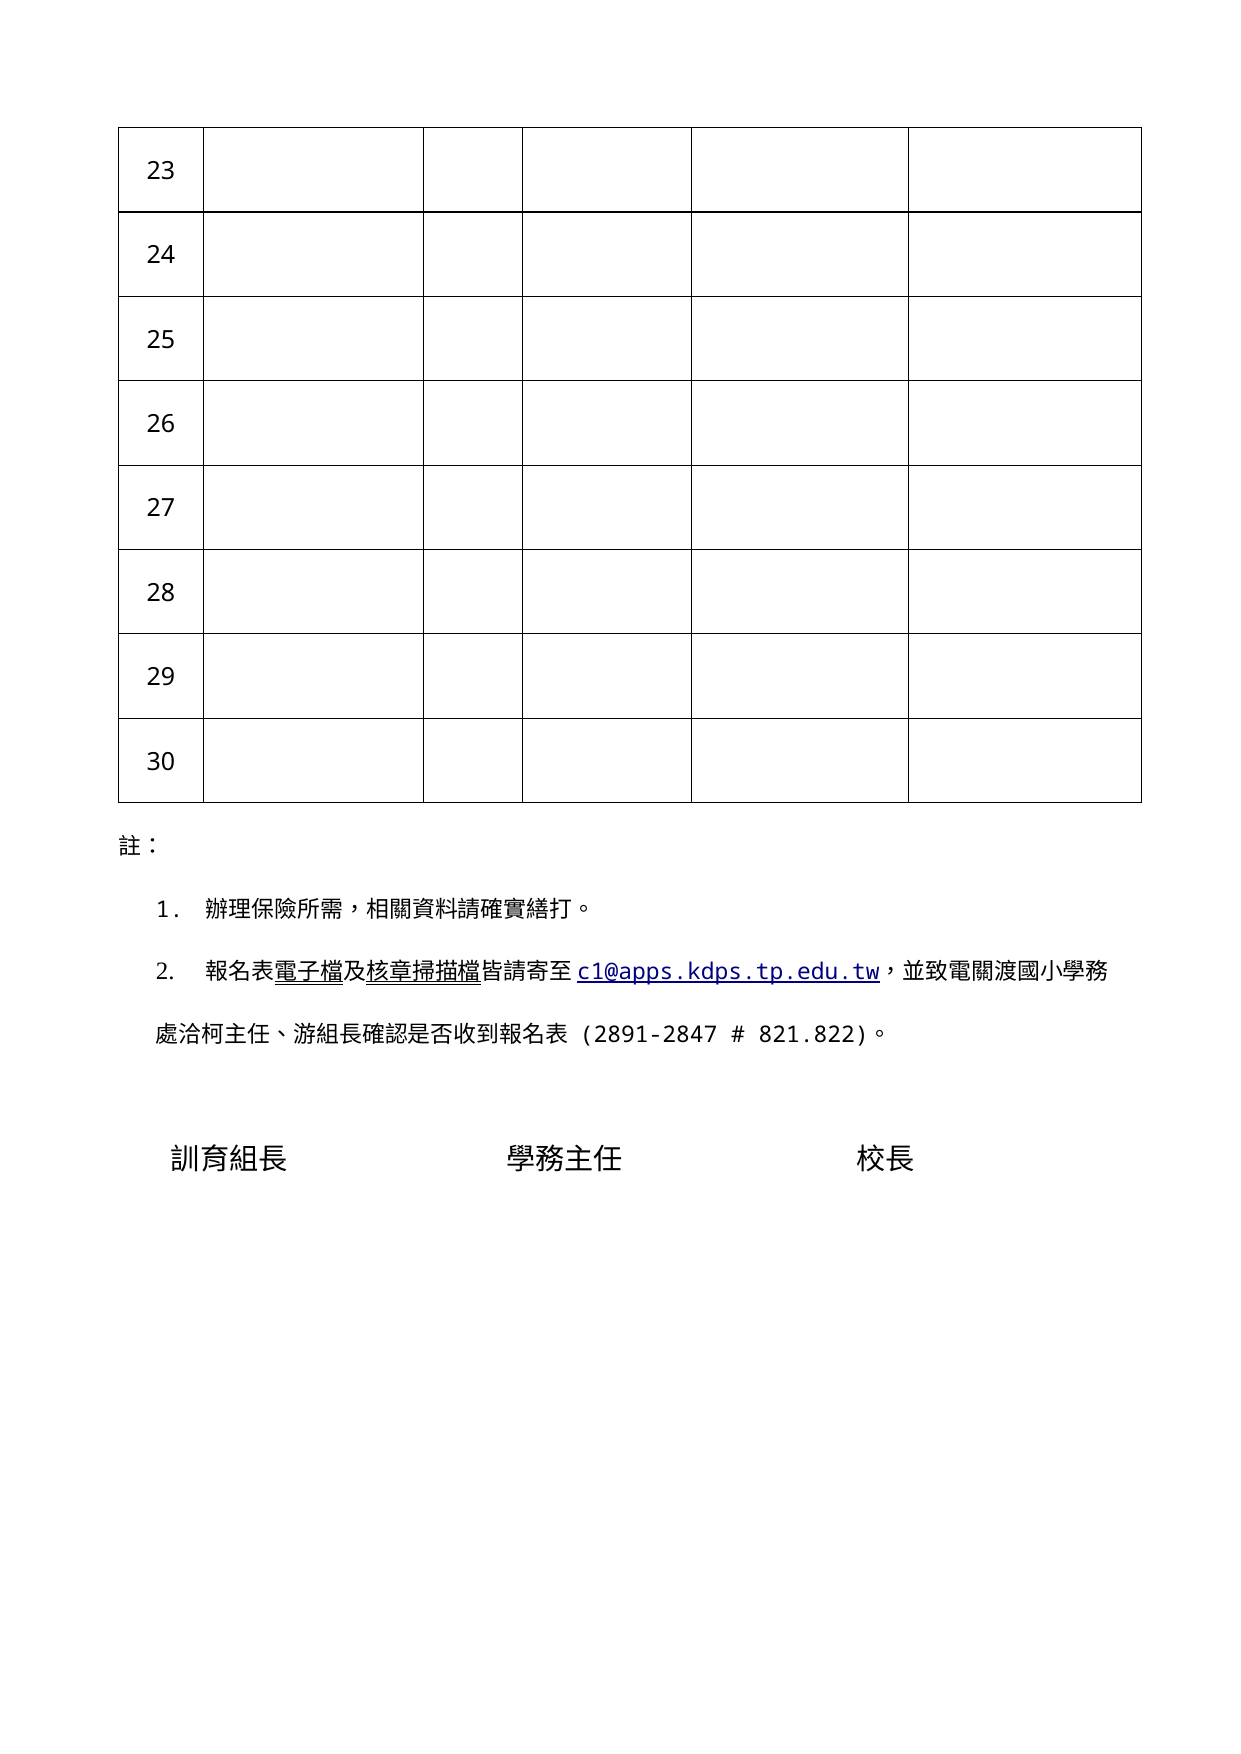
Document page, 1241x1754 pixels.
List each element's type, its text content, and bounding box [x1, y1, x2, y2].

table_cell [909, 466, 1141, 549]
table_cell [909, 297, 1141, 380]
table_cell [523, 128, 691, 211]
table_cell [692, 719, 908, 802]
table_cell [204, 128, 423, 211]
table_cell [424, 381, 522, 464]
table_cell [523, 719, 691, 802]
table_cell [204, 297, 423, 380]
table_cell 23 [119, 128, 203, 211]
table_cell [909, 634, 1141, 718]
table_cell [523, 634, 691, 718]
table_cell 24 [119, 213, 203, 296]
table_cell [909, 381, 1141, 464]
table_cell 25 [119, 297, 203, 380]
table_cell 28 [119, 550, 203, 633]
table_cell [692, 550, 908, 633]
table_cell [692, 466, 908, 549]
table_cell [424, 297, 522, 380]
table_cell [523, 550, 691, 633]
text 註： [118, 803, 1122, 866]
text 訓育組長 學務主任 校長 [118, 1116, 1122, 1178]
table_cell [424, 634, 522, 718]
table_cell [204, 213, 423, 296]
table_cell [424, 466, 522, 549]
table_cell [204, 466, 423, 549]
table_cell [424, 550, 522, 633]
table_cell [692, 297, 908, 380]
table_cell [909, 213, 1141, 296]
table_cell 27 [119, 466, 203, 549]
table_cell [909, 550, 1141, 633]
list 辦理保險所需，相關資料請確實繕打。 [156, 866, 1122, 928]
table_cell 29 [119, 634, 203, 718]
table_cell 30 [119, 719, 203, 802]
table_cell [424, 719, 522, 802]
table_cell [204, 550, 423, 633]
table_cell [424, 213, 522, 296]
table_cell [909, 128, 1141, 211]
table_cell [692, 213, 908, 296]
table_cell [204, 719, 423, 802]
table_cell [424, 128, 522, 211]
table_cell 26 [119, 381, 203, 464]
table_cell [692, 381, 908, 464]
table_cell [523, 297, 691, 380]
table_cell [523, 381, 691, 464]
table_cell [909, 719, 1141, 802]
table_cell [692, 128, 908, 211]
table_cell [692, 634, 908, 718]
table_cell [204, 634, 423, 718]
table_cell [204, 381, 423, 464]
table_cell [523, 213, 691, 296]
list 報名表電子檔及核章掃描檔皆請寄至c1@apps.kdps.tp.edu.tw，並致電關渡國小學務處洽柯主任、游組長確認是否收到報名表 (2891-2847 # 821.822)。 [156, 928, 1122, 1053]
table_cell [523, 466, 691, 549]
